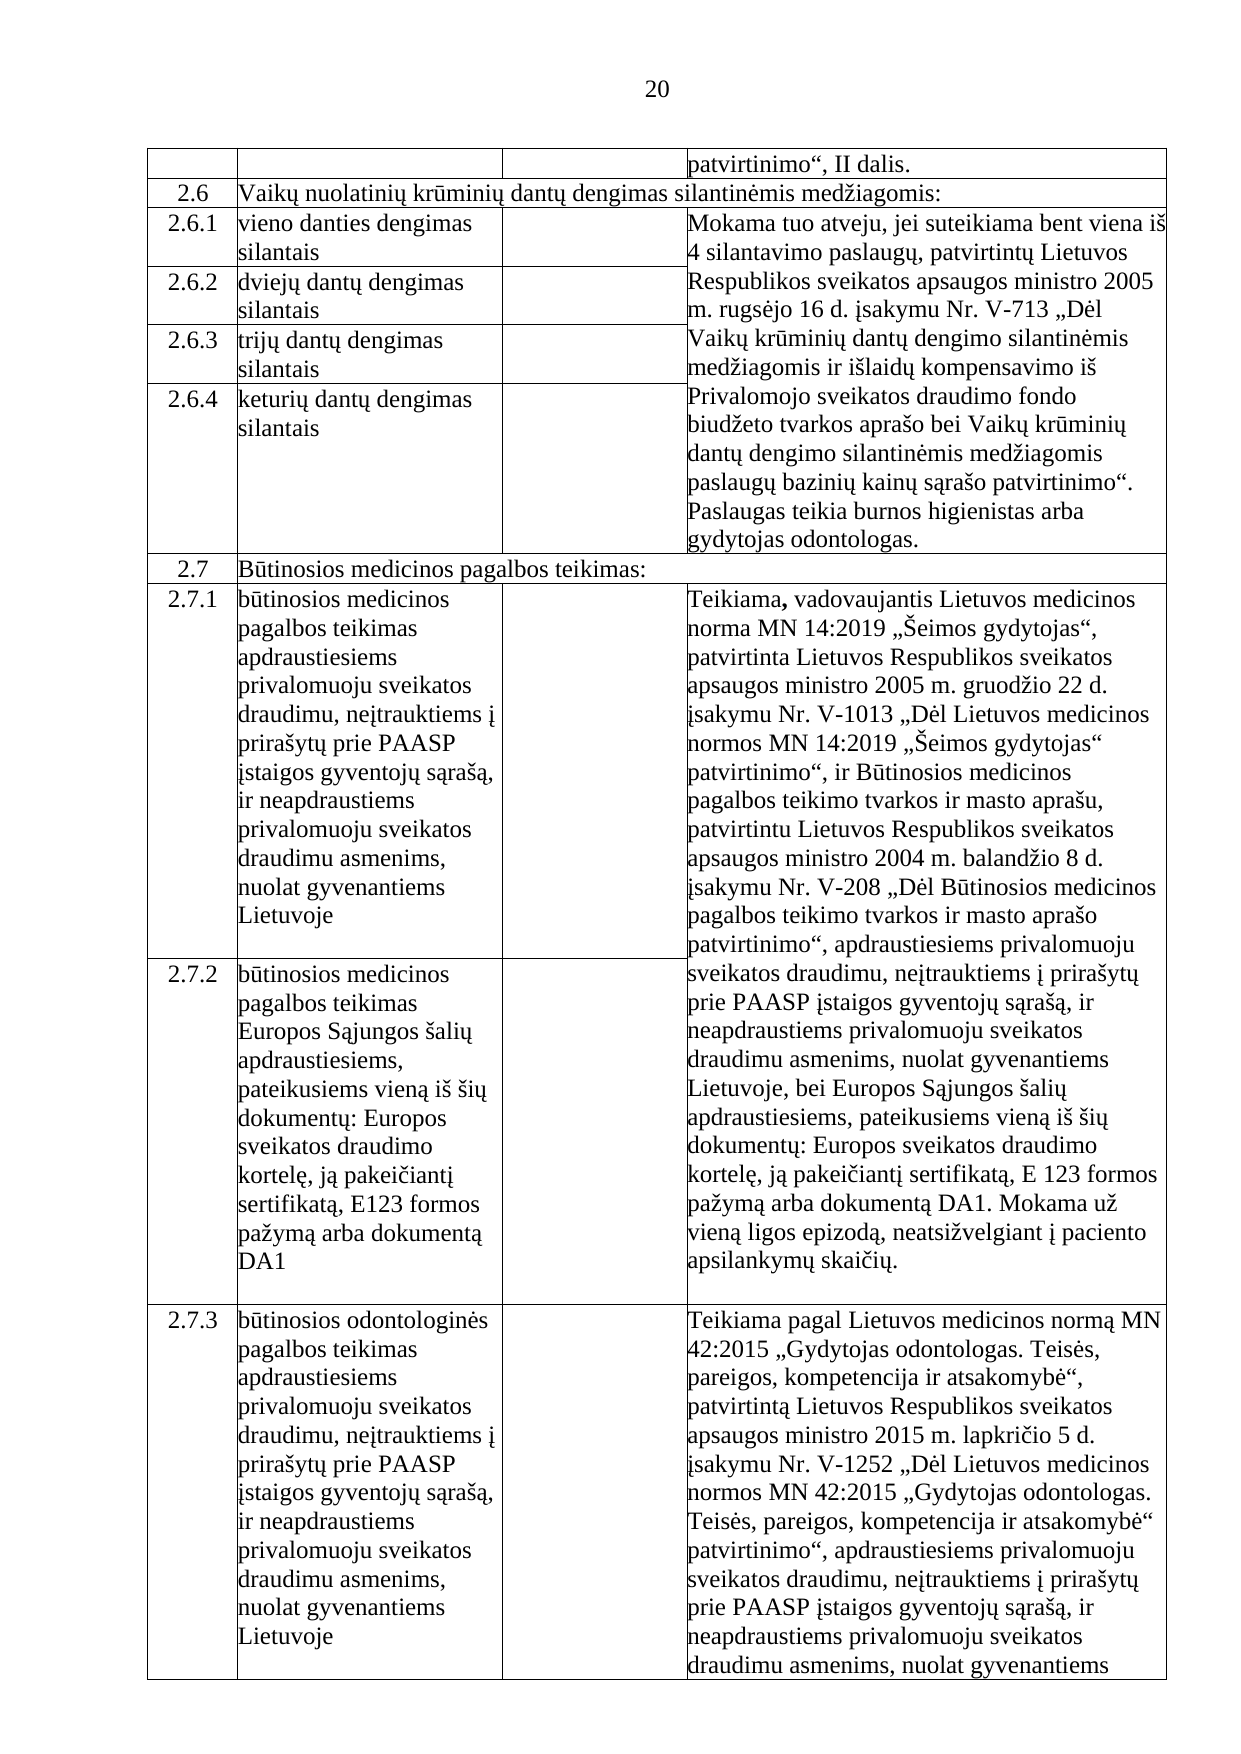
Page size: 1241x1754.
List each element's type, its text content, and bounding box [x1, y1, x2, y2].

table_cell Vaikų nuolatinių krūminių dantų dengimas silantinėmis medžiagomis: [238, 179, 1166, 207]
table_cell [503, 959, 687, 1304]
table_cell Teikiama, vadovaujantis Lietuvos medicinos norma MN 14:2019 „Šeimos gydytojas“, patvirtinta Lietuvos Respublikos sveikatos apsaugos ministro 2005 m. gruodžio 22 d. įsakymu Nr. V-1013 „Dėl Lietuvos medicinos normos MN 14:2019 „Šeimos gydytojas“ patvirtinimo“, ir Būtinosios medicinos pagalbos teikimo tvarkos ir masto aprašu, patvirtintu Lietuvos Respublikos sveikatos apsaugos ministro 2004 m. balandžio 8 d. įsakymu Nr. V-208 „Dėl Būtinosios medicinos pagalbos teikimo tvarkos ir masto aprašo patvirtinimo“, apdraustiesiems privalomuoju sveikatos draudimu, neįtrauktiems į prirašytų prie PAASP įstaigos gyventojų sąrašą, ir neapdraustiems privalomuoju sveikatos draudimu asmenims, nuolat gyvenantiems Lietuvoje, bei Europos Sąjungos šalių apdraustiesiems, pateikusiems vieną iš šių dokumentų: Europos sveikatos draudimo kortelę, ją pakeičiantį sertifikatą, E 123 formos pažymą arba dokumentą DA1. Mokama už vieną ligos epizodą, neatsižvelgiant į paciento apsilankymų skaičių. [688, 584, 1166, 1304]
table_cell vieno danties dengimas silantais [238, 208, 502, 266]
table_cell trijų dantų dengimas silantais [238, 325, 502, 383]
table_cell būtinosios odontologinės pagalbos teikimas apdraustiesiems privalomuoju sveikatos draudimu, neįtrauktiems į prirašytų prie PAASP įstaigos gyventojų sąrašą, ir neapdraustiems privalomuoju sveikatos draudimu asmenims, nuolat gyvenantiems Lietuvoje [238, 1305, 502, 1679]
table_cell [503, 584, 687, 958]
table_cell 2.6.3 [148, 325, 237, 383]
table_cell 2.6.1 [148, 208, 237, 266]
table_cell [238, 149, 502, 177]
table_cell [503, 149, 687, 177]
table_cell Būtinosios medicinos pagalbos teikimas: [238, 554, 1166, 583]
table_cell būtinosios medicinos pagalbos teikimas apdraustiesiems privalomuoju sveikatos draudimu, neįtrauktiems į prirašytų prie PAASP įstaigos gyventojų sąrašą, ir neapdraustiems privalomuoju sveikatos draudimu asmenims, nuolat gyvenantiems Lietuvoje [238, 584, 502, 958]
table_cell [503, 384, 687, 553]
table_cell [503, 1305, 687, 1679]
table_cell būtinosios medicinos pagalbos teikimas Europos Sąjungos šalių apdraustiesiems, pateikusiems vieną iš šių dokumentų: Europos sveikatos draudimo kortelę, ją pakeičiantį sertifikatą, E123 formos pažymą arba dokumentą DA1 [238, 959, 502, 1304]
table_cell 2.7 [148, 554, 237, 583]
table_cell [503, 325, 687, 383]
table_cell patvirtinimo“, II dalis. [688, 149, 1166, 177]
table_cell Mokama tuo atveju, jei suteikiama bent viena iš 4 silantavimo paslaugų, patvirtintų Lietuvos Respublikos sveikatos apsaugos ministro 2005 m. rugsėjo 16 d. įsakymu Nr. V-713 „Dėl Vaikų krūminių dantų dengimo silantinėmis medžiagomis ir išlaidų kompensavimo iš Privalomojo sveikatos draudimo fondo biudžeto tvarkos aprašo bei Vaikų krūminių dantų dengimo silantinėmis medžiagomis paslaugų bazinių kainų sąrašo patvirtinimo“. Paslaugas teikia burnos higienistas arba gydytojas odontologas. [688, 208, 1166, 553]
table_cell 2.7.3 [148, 1305, 237, 1679]
table_cell 2.6.2 [148, 267, 237, 324]
table_cell Teikiama pagal Lietuvos medicinos normą MN 42:2015 „Gydytojas odontologas. Teisės, pareigos, kompetencija ir atsakomybė“, patvirtintą Lietuvos Respublikos sveikatos apsaugos ministro 2015 m. lapkričio 5 d. įsakymu Nr. V-1252 „Dėl Lietuvos medicinos normos MN 42:2015 „Gydytojas odontologas. Teisės, pareigos, kompetencija ir atsakomybė“ patvirtinimo“, apdraustiesiems privalomuoju sveikatos draudimu, neįtrauktiems į prirašytų prie PAASP įstaigos gyventojų sąrašą, ir neapdraustiems privalomuoju sveikatos draudimu asmenims, nuolat gyvenantiems [688, 1305, 1166, 1679]
table_cell [148, 149, 237, 177]
table_cell 2.6.4 [148, 384, 237, 553]
table_cell dviejų dantų dengimas silantais [238, 267, 502, 324]
table_cell 2.7.2 [148, 959, 237, 1304]
table_cell [503, 208, 687, 266]
table_cell [503, 267, 687, 324]
table_cell keturių dantų dengimas silantais [238, 384, 502, 553]
table_cell 2.6 [148, 179, 237, 207]
table_cell 2.7.1 [148, 584, 237, 958]
